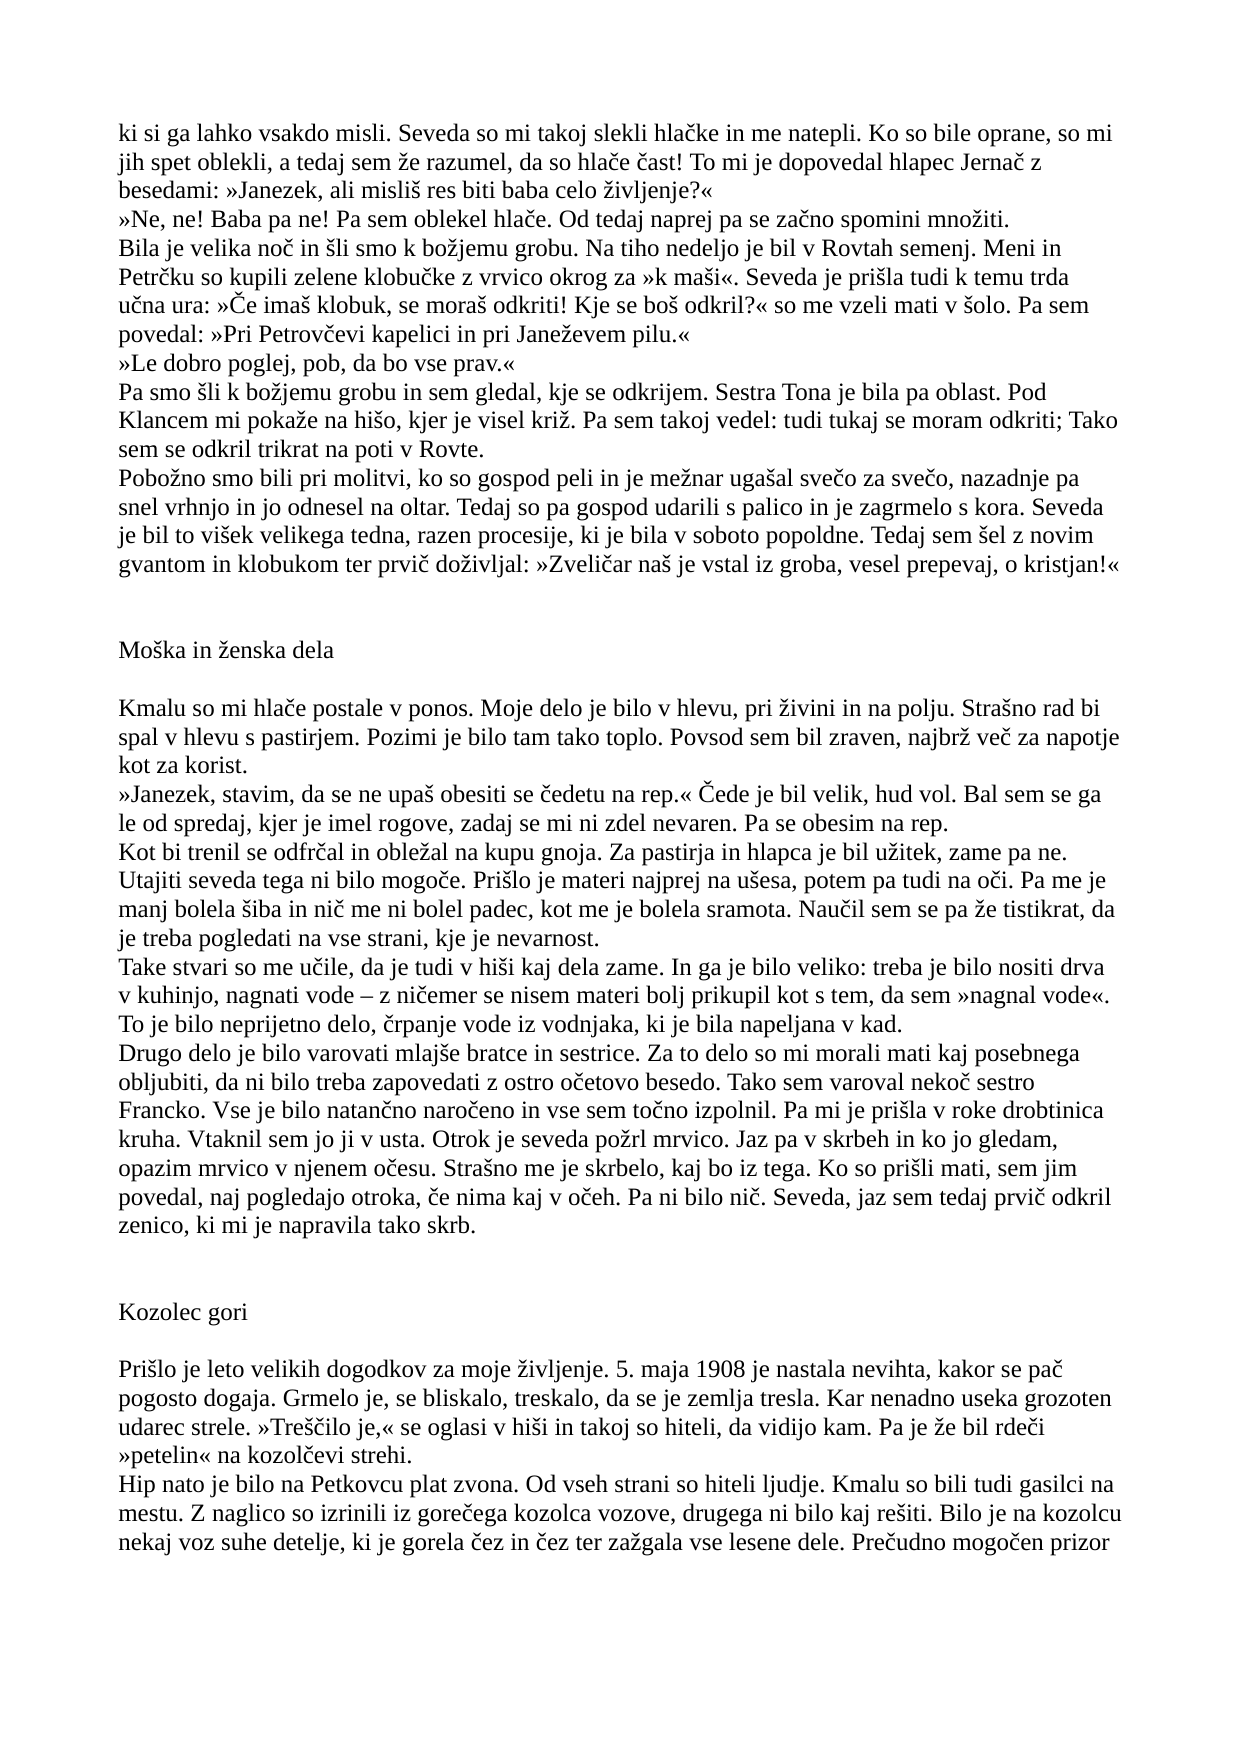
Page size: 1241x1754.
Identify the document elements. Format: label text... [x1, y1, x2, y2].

text Kot bi trenil se odfrčal in obležal na kupu gnoja. Za pastirja in hlapca je bil užitek, zame pa ne. Utajiti seveda tega ni bilo mogoče. Prišlo je materi najprej na ušesa, potem pa tudi na oči. Pa me je manj bolela šiba in nič me ni bolel padec, kot me je bolela sramota. Naučil sem se pa že tistikrat, da je treba pogledati na vse strani, kje je nevarnost. [118, 837, 1122, 952]
text Drugo delo je bilo varovati mlajše bratce in sestrice. Za to delo so mi morali mati kaj posebnega obljubiti, da ni bilo treba zapovedati z ostro očetovo besedo. Tako sem varoval nekoč sestro Francko. Vse je bilo natančno naročeno in vse sem točno izpolnil. Pa mi je prišla v roke drobtinica kruha. Vtaknil sem jo ji v usta. Otrok je seveda požrl mrvico. Jaz pa v skrbeh in ko jo gledam, opazim mrvico v njenem očesu. Strašno me je skrbelo, kaj bo iz tega. Ko so prišli mati, sem jim povedal, naj pogledajo otroka, če nima kaj v očeh. Pa ni bilo nič. Seveda, jaz sem tedaj prvič odkril zenico, ki mi je napravila tako skrb. [118, 1038, 1122, 1239]
text Kmalu so mi hlače postale v ponos. Moje delo je bilo v hlevu, pri živini in na polju. Strašno rad bi spal v hlevu s pastirjem. Pozimi je bilo tam tako toplo. Povsod sem bil zraven, najbrž več za napotje kot za korist. [118, 693, 1122, 779]
text Bila je velika noč in šli smo k božjemu grobu. Na tiho nedeljo je bil v Rovtah semenj. Meni in Petrčku so kupili zelene klobučke z vrvico okrog za »k maši«. Seveda je prišla tudi k temu trda učna ura: »Če imaš klobuk, se moraš odkriti! Kje se boš odkril?« so me vzeli mati v šolo. Pa sem povedal: »Pri Petrovčevi kapelici in pri Janeževem pilu.« [118, 233, 1122, 348]
text Moška in ženska dela [118, 636, 1122, 664]
text Kozolec gori [118, 1297, 1122, 1326]
text Pobožno smo bili pri molitvi, ko so gospod peli in je mežnar ugašal svečo za svečo, nazadnje pa snel vrhnjo in jo odnesel na oltar. Tedaj so pa gospod udarili s palico in je zagrmelo s kora. Seveda je bil to višek velikega tedna, razen procesije, ki je bila v soboto popoldne. Tedaj sem šel z novim gvantom in klobukom ter prvič doživljal: »Zveličar naš je vstal iz groba, vesel prepevaj, o kristjan!« [118, 463, 1122, 578]
text »Ne, ne! Baba pa ne! Pa sem oblekel hlače. Od tedaj naprej pa se začno spomini množiti. [118, 204, 1122, 233]
text Hip nato je bilo na Petkovcu plat zvona. Od vseh strani so hiteli ljudje. Kmalu so bili tudi gasilci na mestu. Z naglico so izrinili iz gorečega kozolca vozove, drugega ni bilo kaj rešiti. Bilo je na kozolcu nekaj voz suhe detelje, ki je gorela čez in čez ter zažgala vse lesene dele. Prečudno mogočen prizor [118, 1469, 1122, 1556]
text »Janezek, stavim, da se ne upaš obesiti se čedetu na rep.« Čede je bil velik, hud vol. Bal sem se ga le od spredaj, kjer je imel rogove, zadaj se mi ni zdel nevaren. Pa se obesim na rep. [118, 779, 1122, 837]
text »Le dobro poglej, pob, da bo vse prav.« [118, 348, 1122, 377]
text ki si ga lahko vsakdo misli. Seveda so mi takoj slekli hlačke in me natepli. Ko so bile oprane, so mi jih spet oblekli, a tedaj sem že razumel, da so hlače čast! To mi je dopovedal hlapec Jernač z besedami: »Janezek, ali misliš res biti baba celo življenje?« [118, 118, 1122, 204]
text Take stvari so me učile, da je tudi v hiši kaj dela zame. In ga je bilo veliko: treba je bilo nositi drva v kuhinjo, nagnati vode – z ničemer se nisem materi bolj prikupil kot s tem, da sem »nagnal vode«. To je bilo neprijetno delo, črpanje vode iz vodnjaka, ki je bila napeljana v kad. [118, 952, 1122, 1038]
text Pa smo šli k božjemu grobu in sem gledal, kje se odkrijem. Sestra Tona je bila pa oblast. Pod Klancem mi pokaže na hišo, kjer je visel križ. Pa sem takoj vedel: tudi tukaj se moram odkriti; Tako sem se odkril trikrat na poti v Rovte. [118, 377, 1122, 463]
text Prišlo je leto velikih dogodkov za moje življenje. 5. maja 1908 je nastala nevihta, kakor se pač pogosto dogaja. Grmelo je, se bliskalo, treskalo, da se je zemlja tresla. Kar nenadno useka grozoten udarec strele. »Treščilo je,« se oglasi v hiši in takoj so hiteli, da vidijo kam. Pa je že bil rdeči »petelin« na kozolčevi strehi. [118, 1354, 1122, 1469]
